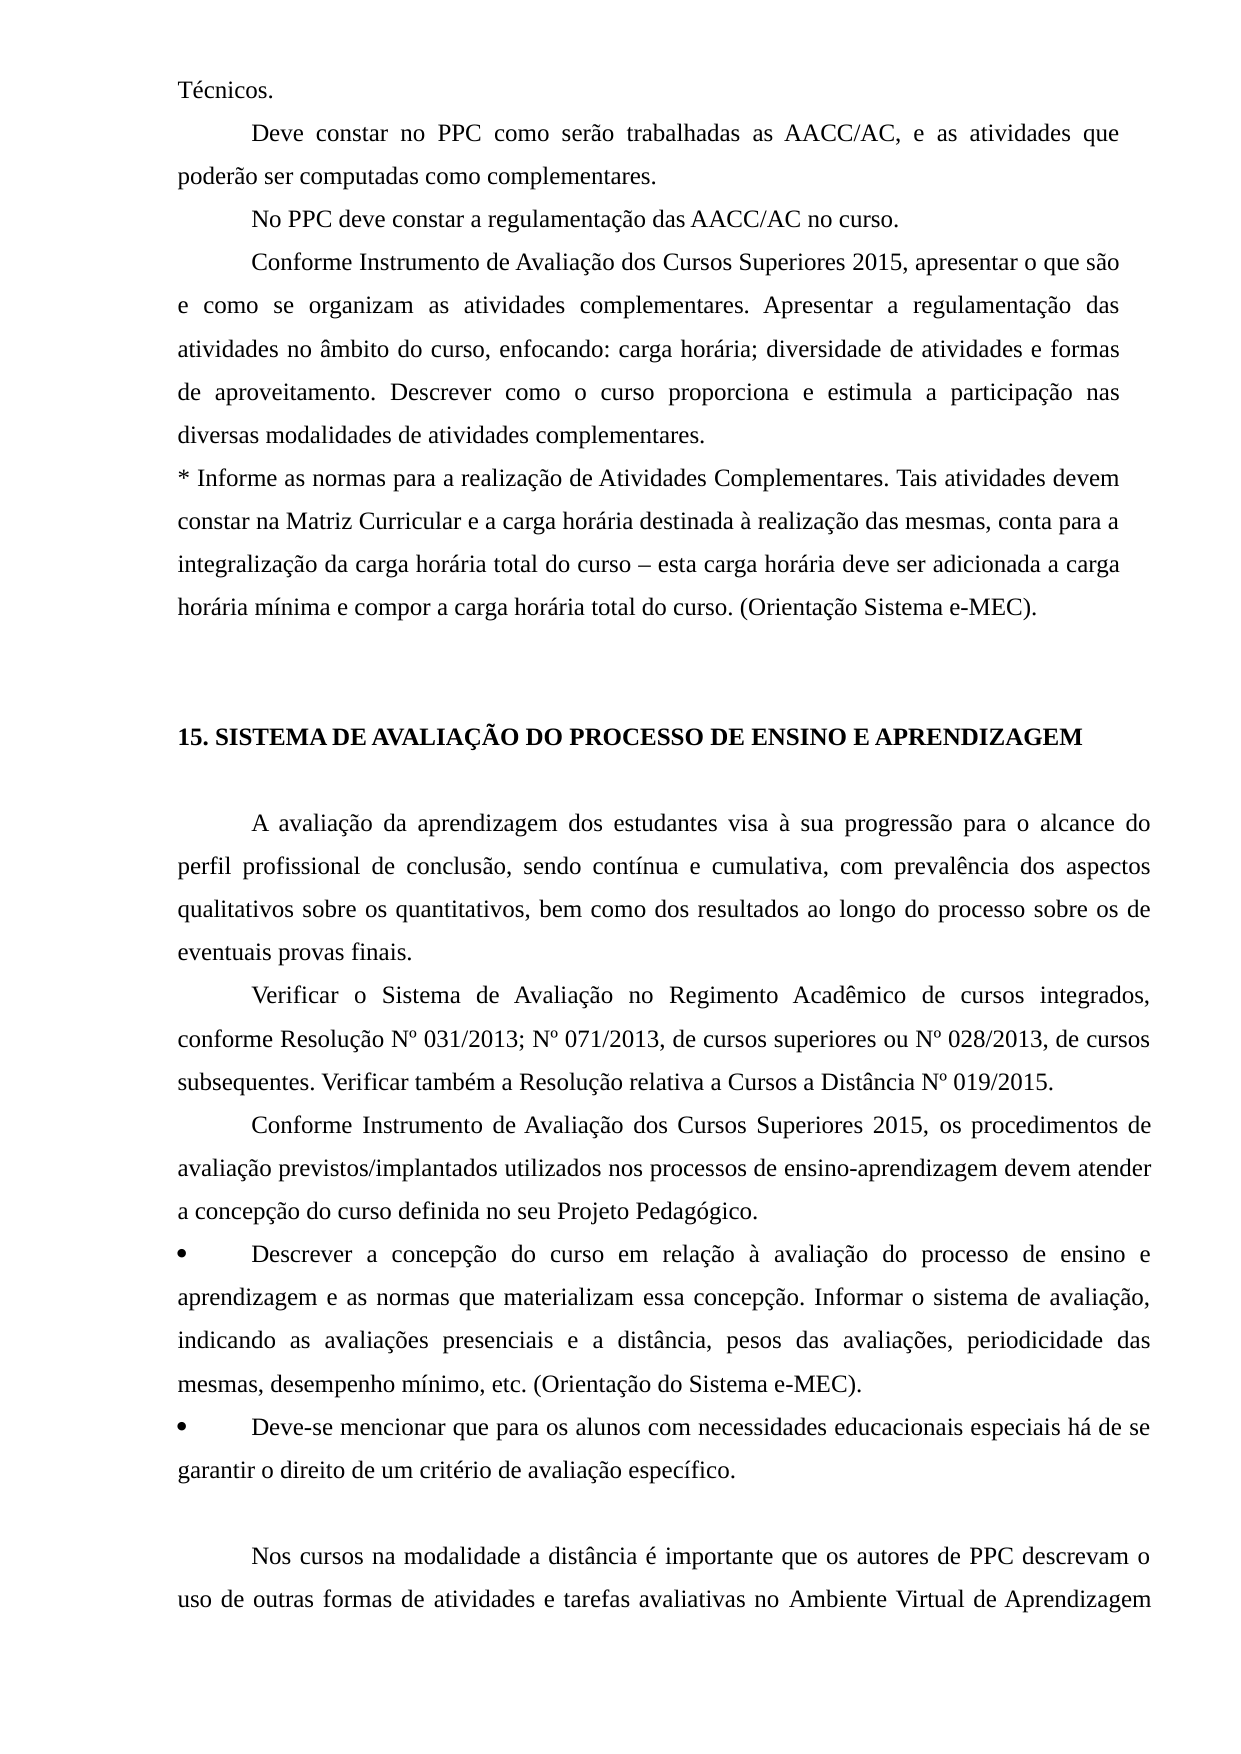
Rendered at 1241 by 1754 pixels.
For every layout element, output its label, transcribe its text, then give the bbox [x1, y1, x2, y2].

text 15. SISTEMA DE AVALIAÇÃO DO PROCESSO DE ENSINO E APRENDIZAGEM [177, 722, 1152, 751]
text Conforme Instrumento de Avaliação dos Cursos Superiores 2015, apresentar o que são e como se organizam as atividades complementares. Apresentar a regulamentação das atividades no âmbito do curso, enfocando: carga horária; diversidade de atividades e formas de aproveitamento. Descrever como o curso proporciona e estimula a participação nas diversas modalidades de atividades complementares. [177, 247, 1121, 449]
text No PPC deve constar a regulamentação das AACC/AC no curso. [177, 204, 1121, 233]
text Conforme Instrumento de Avaliação dos Cursos Superiores 2015, os procedimentos de avaliação previstos/implantados utilizados nos processos de ensino-aprendizagem devem atender a concepção do curso definida no seu Projeto Pedagógico. [177, 1110, 1152, 1225]
text * Informe as normas para a realização de Atividades Complementares. Tais atividades devem constar na Matriz Curricular e a carga horária destinada à realização das mesmas, conta para a integralização da carga horária total do curso – esta carga horária deve ser adicionada a carga horária mínima e compor a carga horária total do curso. (Orientação Sistema e-MEC). [177, 463, 1121, 621]
text A avaliação da aprendizagem dos estudantes visa à sua progressão para o alcance do perfil profissional de conclusão, sendo contínua e cumulativa, com prevalência dos aspectos qualitativos sobre os quantitativos, bem como dos resultados ao longo do processo sobre os de eventuais provas finais. [177, 808, 1152, 966]
text Verificar o Sistema de Avaliação no Regimento Acadêmico de cursos integrados, conforme Resolução Nº 031/2013; Nº 071/2013, de cursos superiores ou Nº 028/2013, de cursos subsequentes. Verificar também a Resolução relativa a Cursos a Distância Nº 019/2015. [177, 981, 1152, 1096]
text Deve constar no PPC como serão trabalhadas as AACC/AC, e as atividades que poderão ser computadas como complementares. [177, 118, 1121, 190]
list Descrever a concepção do curso em relação à avaliação do processo de ensino e aprendizagem e as normas que materializam essa concepção. Informar o sistema de avaliação, indicando as avaliações presenciais e a distância, pesos das avaliações, periodicidade das mesmas, desempenho mínimo, etc. (Orientação do Sistema e-MEC). [177, 1239, 1152, 1397]
text Técnicos. [177, 75, 1121, 104]
list Deve-se mencionar que para os alunos com necessidades educacionais especiais há de se garantir o direito de um critério de avaliação específico. [177, 1412, 1152, 1484]
text Nos cursos na modalidade a distância é importante que os autores de PPC descrevam o uso de outras formas de atividades e tarefas avaliativas no Ambiente Virtual de Aprendizagem [177, 1541, 1152, 1613]
